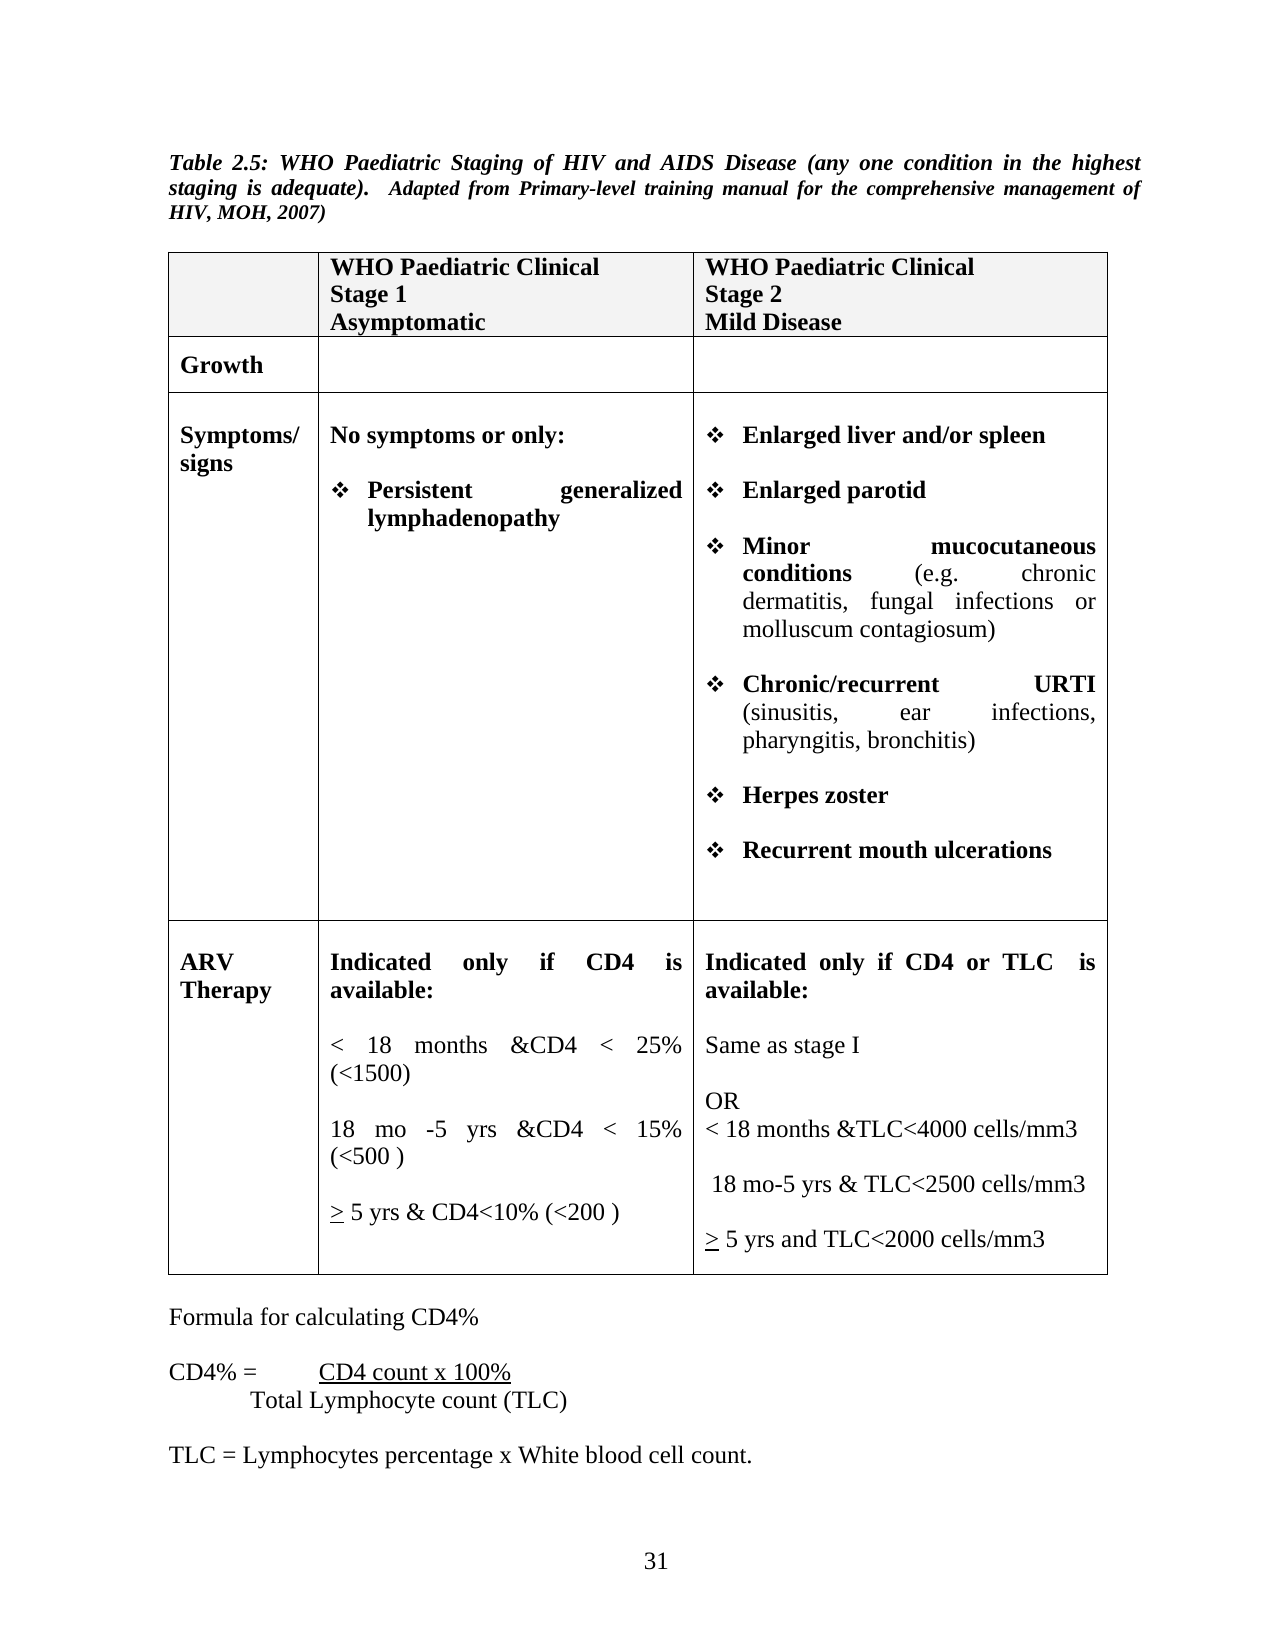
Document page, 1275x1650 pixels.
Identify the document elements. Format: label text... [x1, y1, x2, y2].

table_header WHO Paediatric Clinical Stage 2 Mild Disease [694, 253, 1107, 336]
text Table 2.5: WHO Paediatric Staging of HIV and AIDS Disease (any one condition in the highest staging is adequate). Adapted from Primary-level training manual for the comprehensive management of HIV, MOH, 2007) [169, 150, 1144, 224]
text CD4% = CD4 count x 100% [169, 1358, 1144, 1386]
table_cell Indicated only if CD4 is available: < 18 months &CD4 < 25% (<1500) 18 mo -5 yrs &CD4 < 15% (<500 ) > 5 yrs & CD4<10% (<200 ) [319, 921, 693, 1274]
text Formula for calculating CD4% [169, 1303, 1144, 1331]
text TLC = Lymphocytes percentage x White blood cell count. [169, 1441, 1144, 1469]
table_header WHO Paediatric Clinical Stage 1 Asymptomatic [319, 253, 693, 336]
table_cell No symptoms or only: Persistent generalized lymphadenopathy [319, 393, 693, 920]
table_cell ARV Therapy [169, 921, 318, 1274]
table_cell Enlarged liver and/or spleen Enlarged parotid Minor mucocutaneous conditions (e.g. chronic dermatitis, fungal infections or molluscum contagiosum) Chronic/recurrent URTI (sinusitis, ear infections, pharyngitis, bronchitis) Herpes zoster Recurrent mouth ulcerations [694, 393, 1107, 920]
table_cell Symptoms/ signs [169, 393, 318, 920]
text Total Lymphocyte count (TLC) [169, 1386, 1144, 1414]
table_cell Growth [169, 337, 318, 392]
table_cell [694, 337, 1107, 392]
table_header [169, 253, 318, 336]
table_cell Indicated only if CD4 or TLC is available: Same as stage I OR < 18 months &TLC<4000 cells/mm3 18 mo-5 yrs & TLC<2500 cells/mm3 > 5 yrs and TLC<2000 cells/mm3 [694, 921, 1107, 1274]
table_cell [319, 337, 693, 392]
